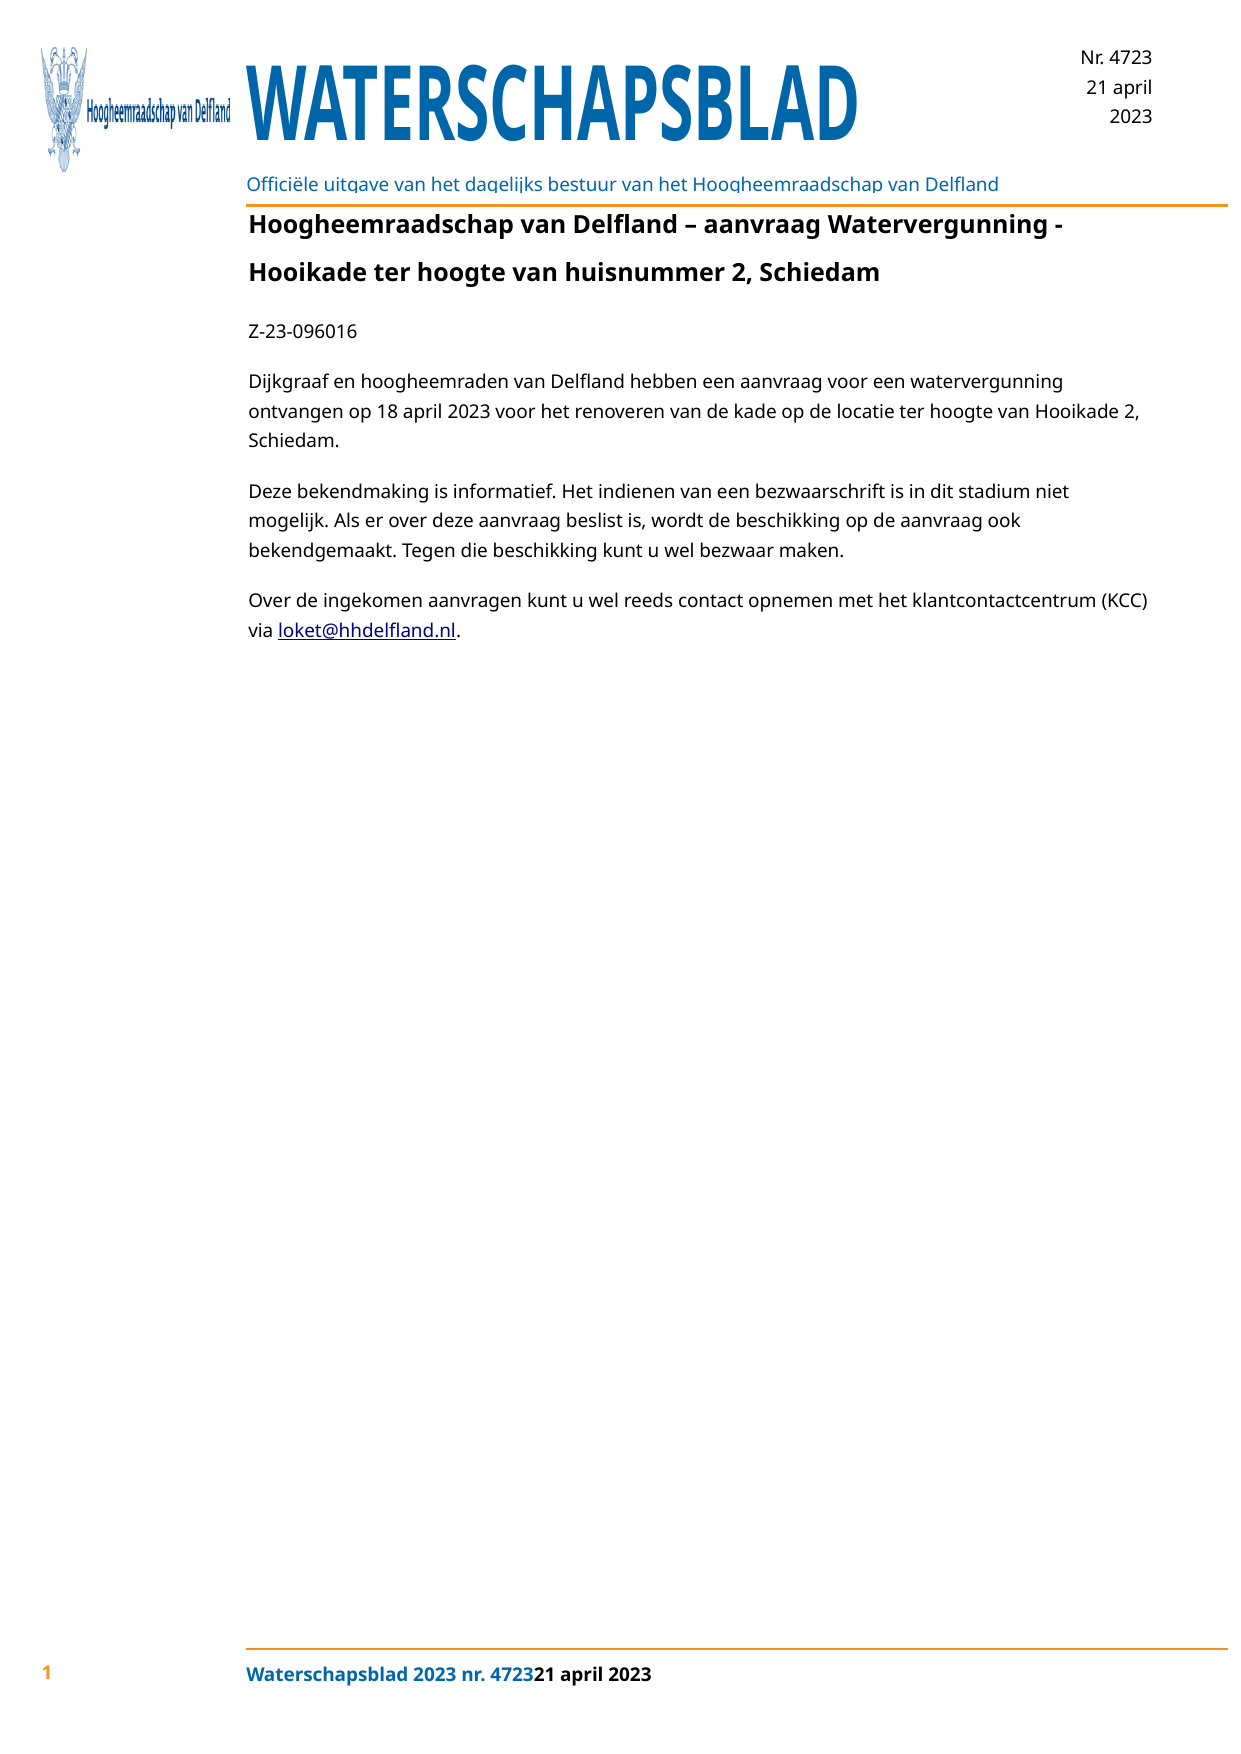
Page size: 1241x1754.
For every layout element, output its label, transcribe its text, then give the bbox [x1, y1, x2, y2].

text Dijkgraaf en hoogheemraden van Delfland hebben een aanvraag voor een watervergunning ontvangen op 18 april 2023 voor het renoveren van de kade op de locatie ter hoogte van Hooikade 2, Schiedam. [248, 368, 1152, 453]
text Deze bekendmaking is informatief. Het indienen van een bezwaarschrift is in dit stadium niet mogelijk. Als er over deze aanvraag beslist is, wordt de beschikking op de aanvraag ook bekendgemaakt. Tegen die beschikking kunt u wel bezwaar maken. [248, 478, 1152, 563]
picture [41, 47, 231, 172]
text Over de ingekomen aanvragen kunt u wel reeds contact opnemen met het klantcontactcentrum (KCC) via loket@hhdelfland.nl. [248, 587, 1152, 643]
text Z-23-096016 [248, 318, 1152, 344]
text Hoogheemraadschap van Delfland – aanvraag Watervergunning - Hooikade ter hoogte van huisnummer 2, Schiedam [248, 207, 1152, 288]
